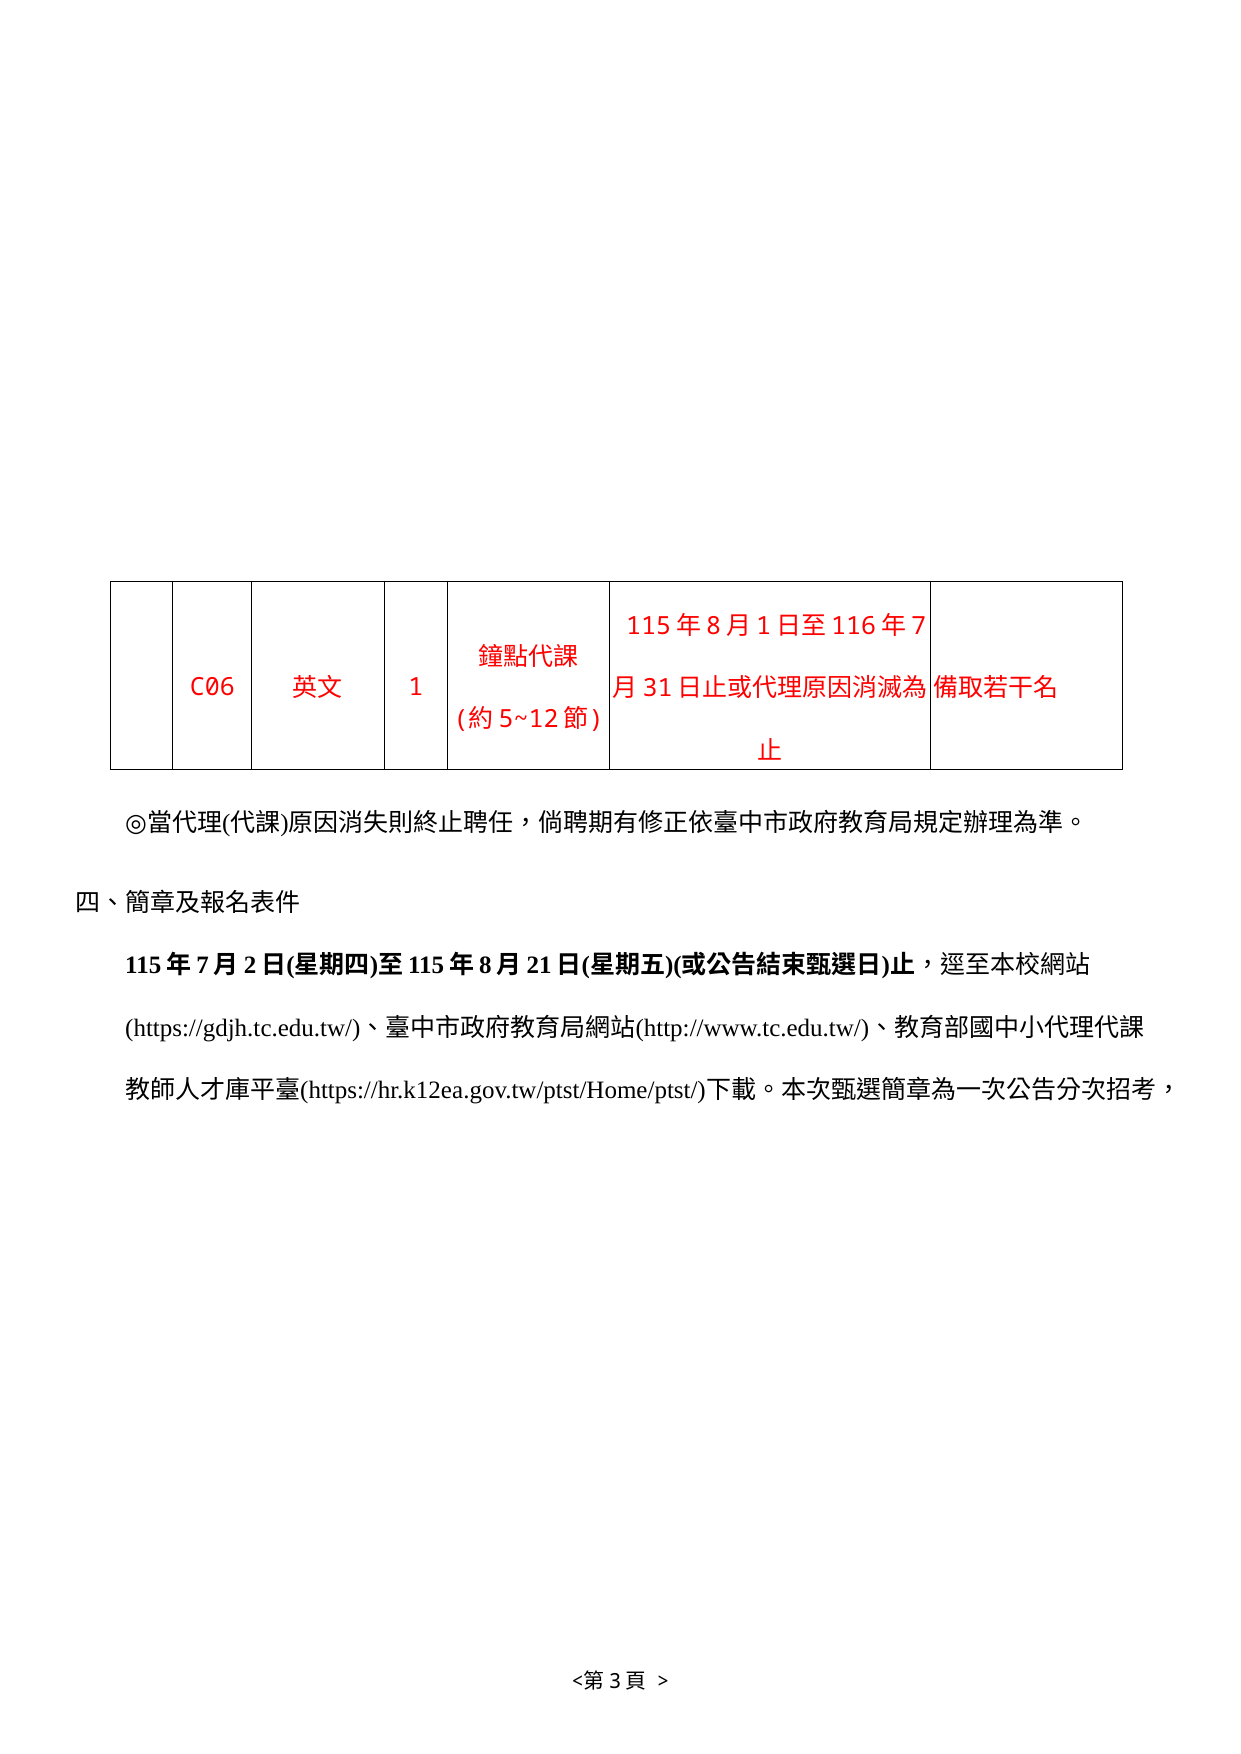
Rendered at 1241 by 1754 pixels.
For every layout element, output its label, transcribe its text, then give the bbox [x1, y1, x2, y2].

table_cell 115年8月1日至116年7月31日止或代理原因消滅為止 [610, 582, 930, 769]
table_cell 1 [385, 582, 447, 769]
table_cell 英文 [252, 582, 384, 769]
text ◎當代理(代課)原因消失則終止聘任，倘聘期有修正依臺中市政府教育局規定辦理為準。 [125, 779, 1165, 841]
table_cell [111, 582, 172, 769]
table_cell 備取若干名 [931, 582, 1122, 769]
table_cell 鐘點代課 (約5~12節) [448, 582, 609, 769]
table_cell C06 [173, 582, 251, 769]
text 四、簡章及報名表件 115年7月2日(星期四)至115年8月21日(星期五)(或公告結束甄選日)止，逕至本校網站(https://gdjh.tc.edu.tw/)、臺中市政府教育局網站(http://www.tc.edu.tw/)、教育部國中小代理代課教師人才庫平臺(https://hr.k12ea.gov.tw/ptst/Home/ptst/)下載。本次甄選簡章為一次公告分次招考，倘前次招考甄選未通過或無人報名或甄選未足額，續辦下階段招考。如缺額補滿，則不再進行下階段招考。各階段甄選結果相關事宜，皆公告於本校及臺中市政府教育局網站。 [75, 858, 1165, 1108]
